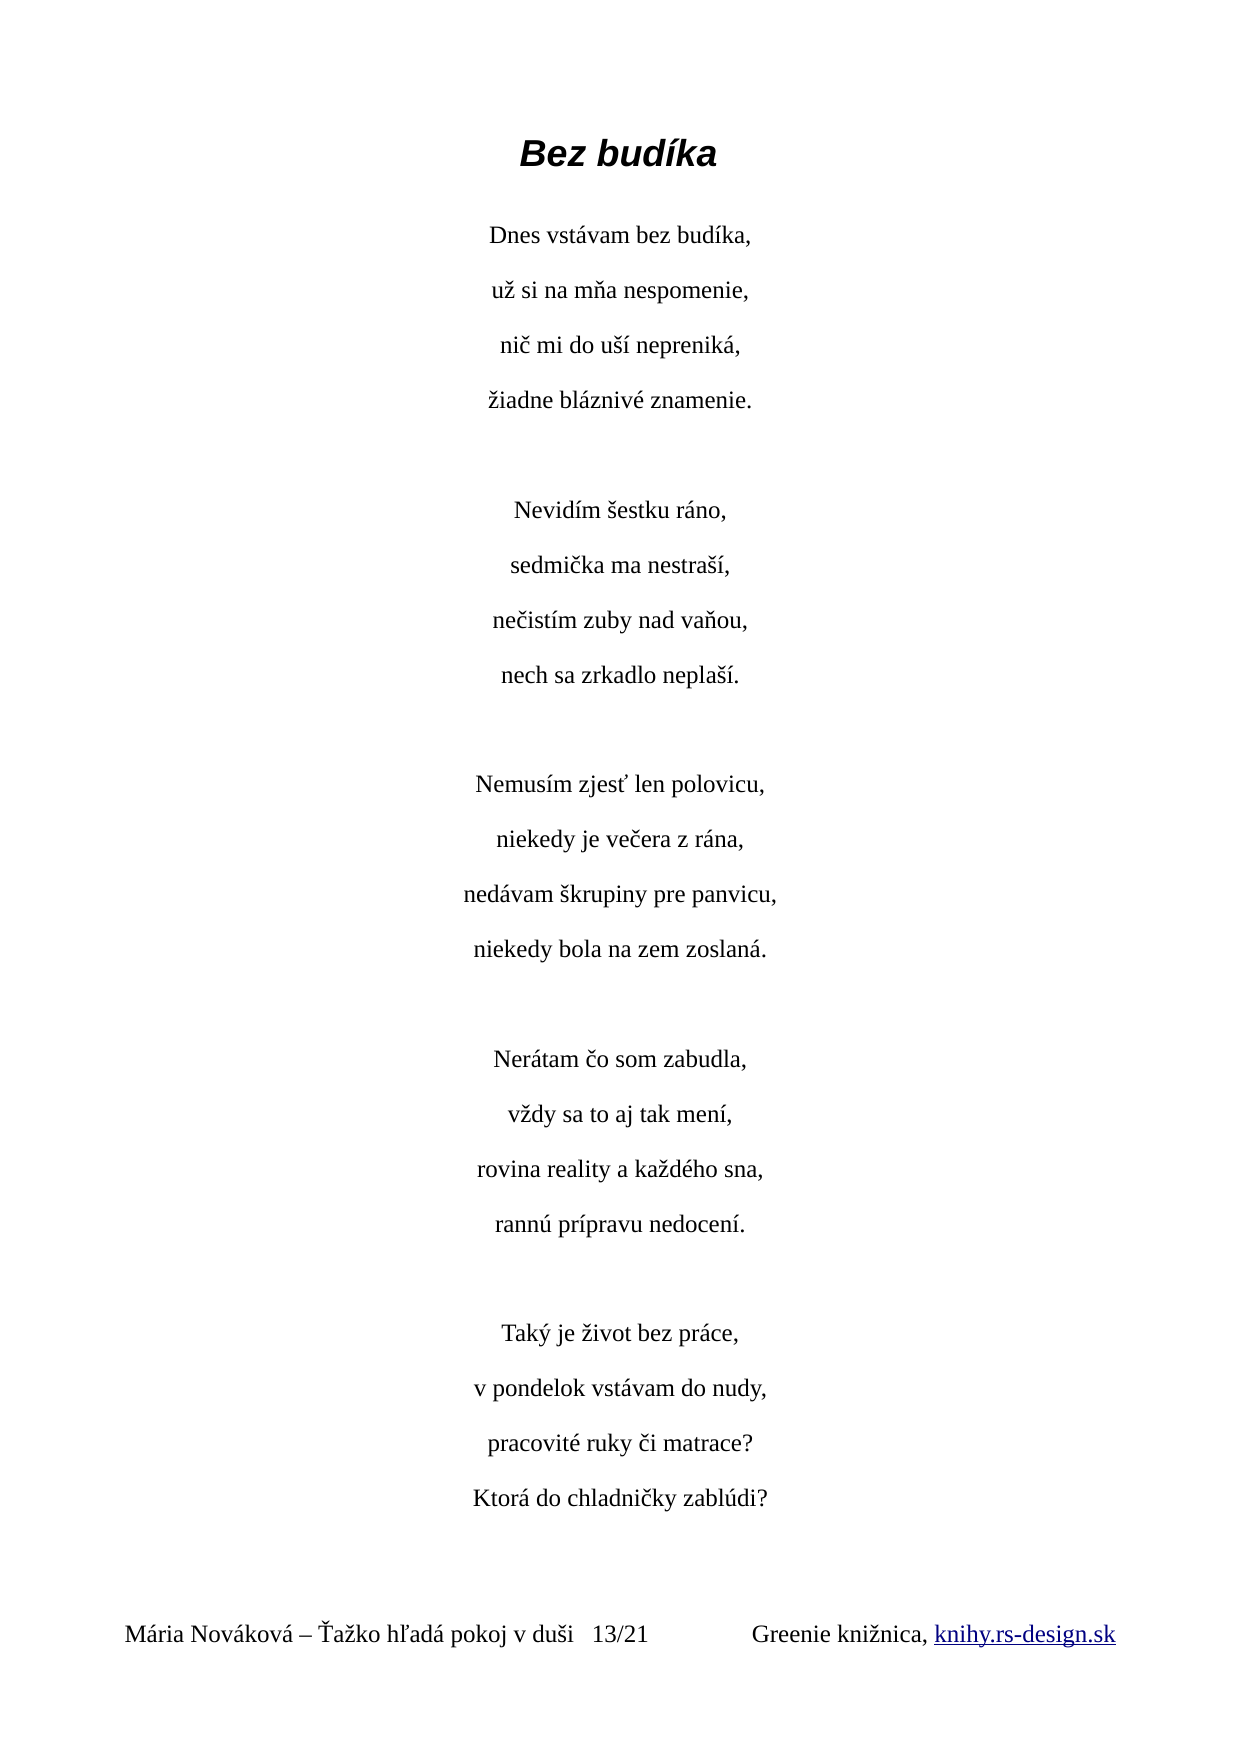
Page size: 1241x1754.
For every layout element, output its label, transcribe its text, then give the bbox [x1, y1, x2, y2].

text pracovité ruky či matrace? [106, 1428, 1134, 1457]
text Taký je život bez práce, [106, 1318, 1134, 1347]
text niekedy je večera z rána, [106, 824, 1134, 853]
text niekedy bola na zem zoslaná. [106, 934, 1134, 963]
subtitle Bez budíka [106, 131, 1134, 174]
text nedávam škrupiny pre panvicu, [106, 879, 1134, 908]
text rannú prípravu nedocení. [106, 1209, 1134, 1237]
text nech sa zrkadlo neplaší. [106, 660, 1134, 688]
text Nemusím zjesť len polovicu, [106, 769, 1134, 798]
text rovina reality a každého sna, [106, 1154, 1134, 1182]
text nič mi do uší nepreniká, [106, 330, 1134, 359]
text žiadne bláznivé znamenie. [106, 385, 1134, 414]
text Nevidím šestku ráno, [106, 495, 1134, 524]
text už si na mňa nespomenie, [106, 275, 1134, 304]
text nečistím zuby nad vaňou, [106, 605, 1134, 633]
text sedmička ma nestraší, [106, 550, 1134, 579]
text Nerátam čo som zabudla, [106, 1044, 1134, 1073]
text vždy sa to aj tak mení, [106, 1099, 1134, 1128]
text Ktorá do chladničky zablúdi? [106, 1483, 1134, 1512]
text v pondelok vstávam do nudy, [106, 1373, 1134, 1402]
text Dnes vstávam bez budíka, [106, 221, 1134, 249]
